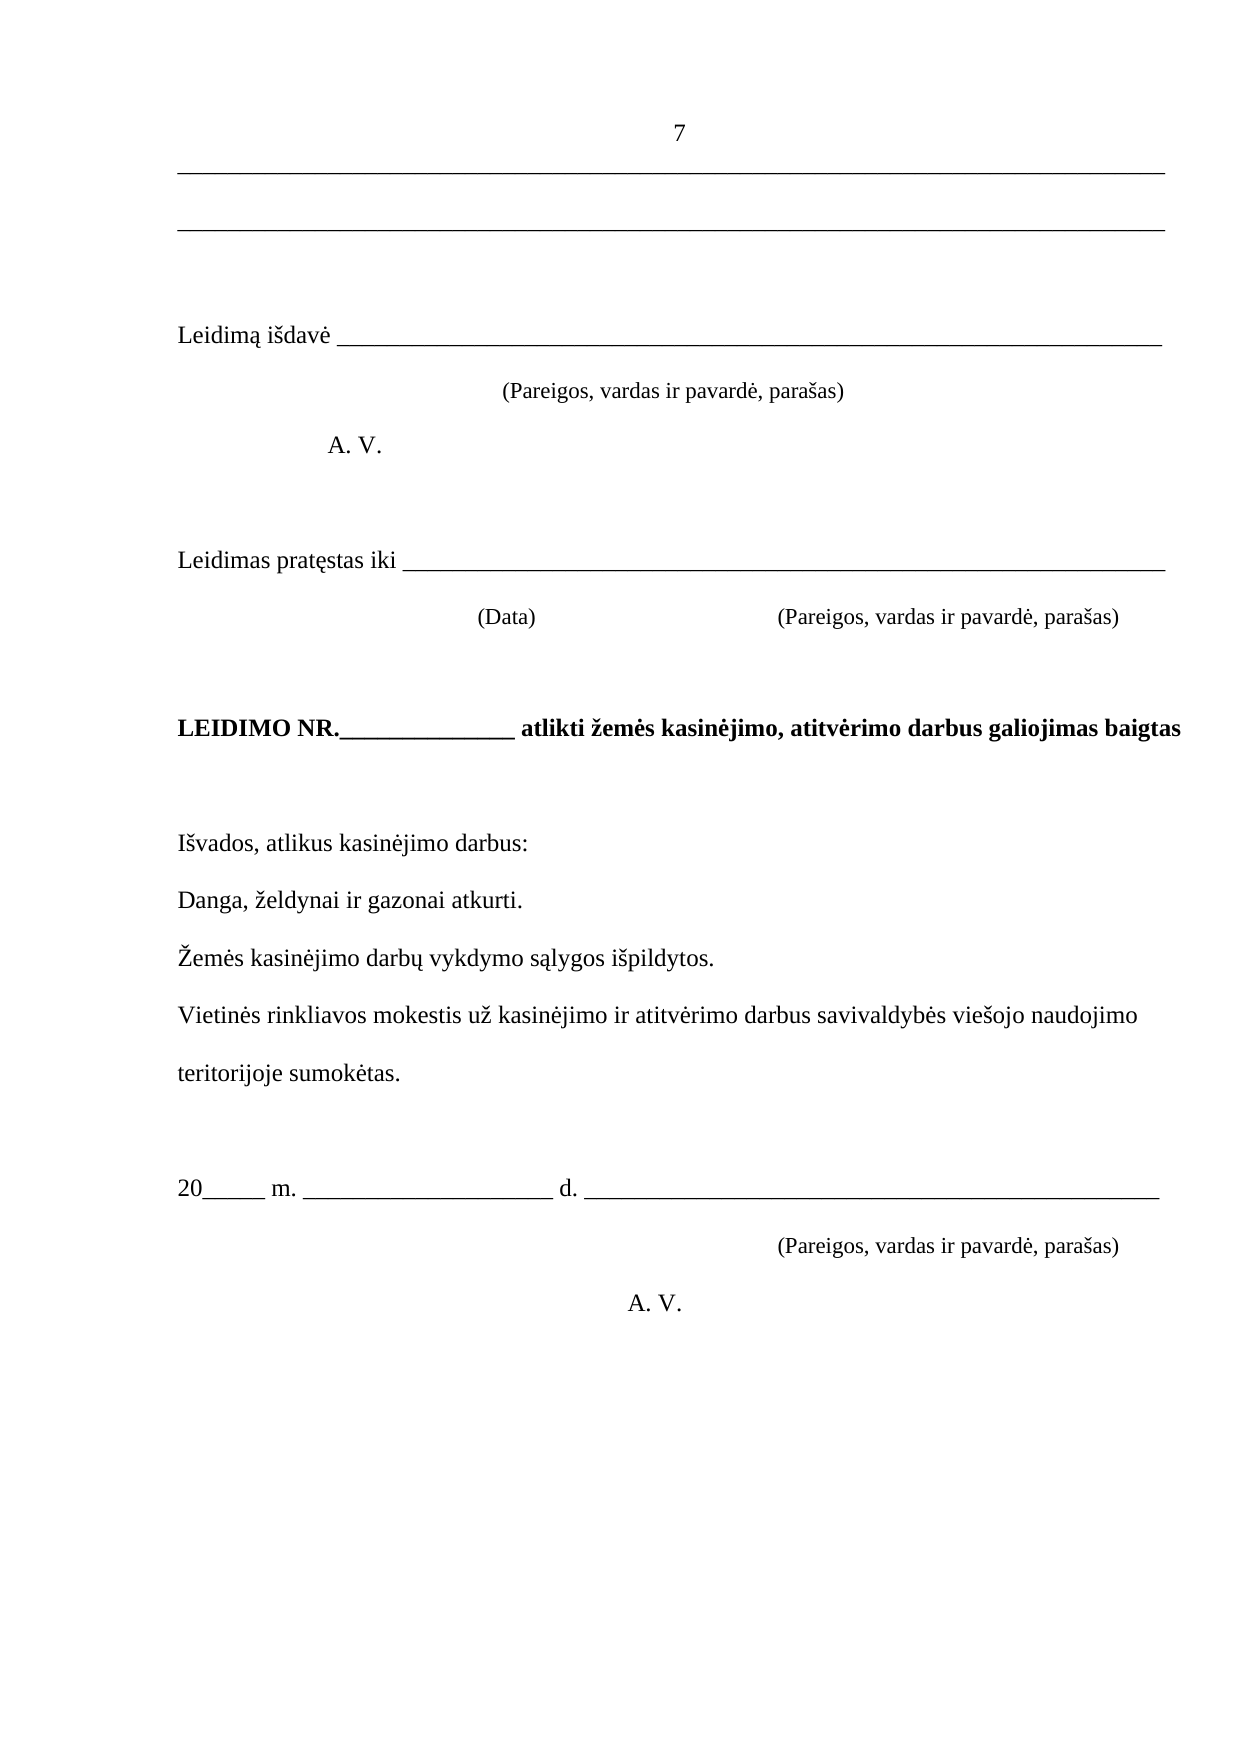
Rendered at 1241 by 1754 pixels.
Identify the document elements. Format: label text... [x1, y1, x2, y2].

text _______________________________________________________________________________ [177, 148, 1181, 176]
text Išvados, atlikus kasinėjimo darbus: [177, 828, 1181, 857]
text (Data) (Pareigos, vardas ir pavardė, parašas) [402, 603, 1181, 629]
text 20_____ m. ____________________ d. ______________________________________________ [177, 1173, 1181, 1202]
text Vietinės rinkliavos mokestis už kasinėjimo ir atitvėrimo darbus savivaldybės viešojo naudojimo teritorijoje sumokėtas. [177, 1001, 1181, 1087]
text A. V. [252, 430, 1181, 459]
text Žemės kasinėjimo darbų vykdymo sąlygos išpildytos. [177, 943, 1181, 972]
text _______________________________________________________________________________ [177, 205, 1181, 234]
text A. V. [552, 1288, 1181, 1317]
text Leidimas pratęstas iki _____________________________________________________________ [177, 545, 1181, 574]
text (Pareigos, vardas ir pavardė, parašas) [702, 1231, 1181, 1259]
text (Pareigos, vardas ir pavardė, parašas) [177, 378, 1181, 404]
text LEIDIMO NR.______________ atlikti žemės kasinėjimo, atitvėrimo darbus galiojimas baigtas [177, 713, 1181, 742]
text Leidimą išdavė __________________________________________________________________ [177, 320, 1181, 349]
text Danga, želdynai ir gazonai atkurti. [177, 886, 1181, 914]
